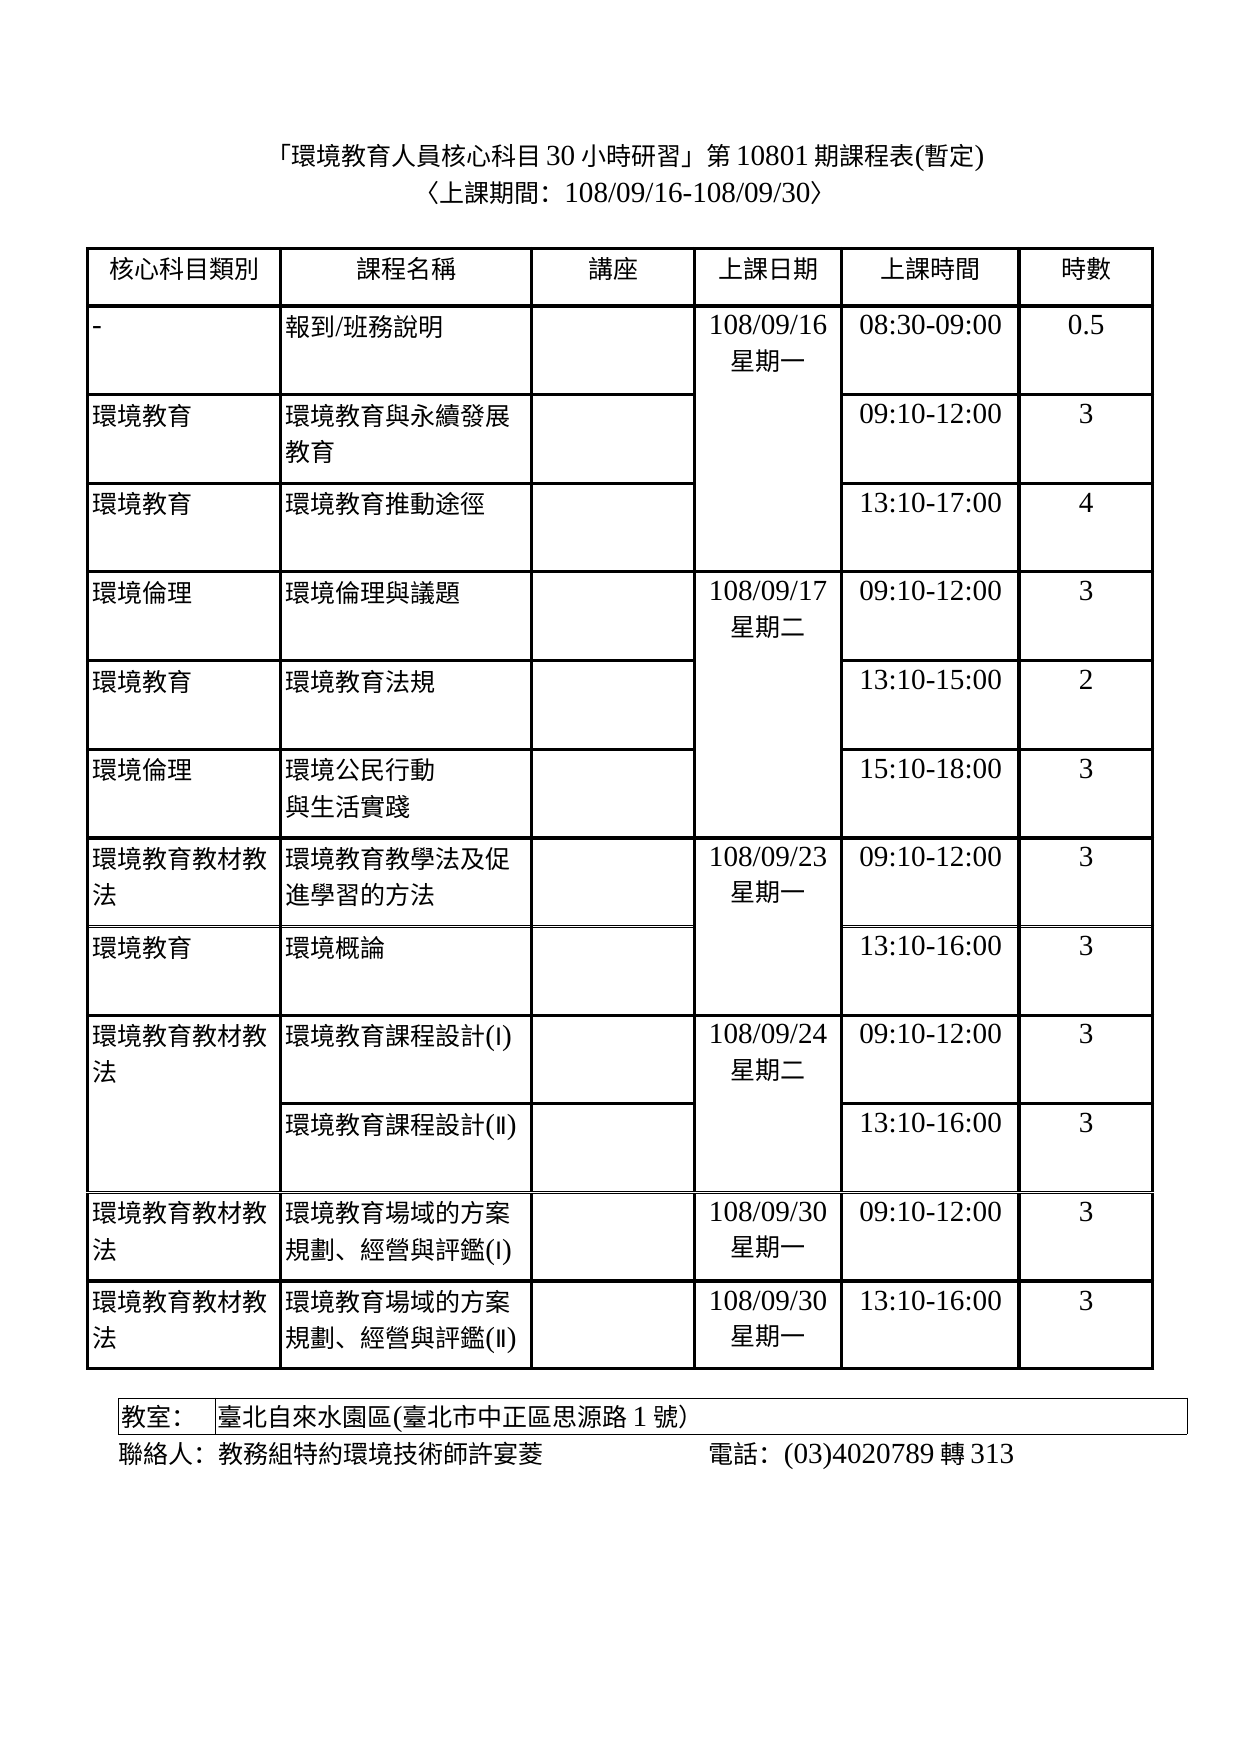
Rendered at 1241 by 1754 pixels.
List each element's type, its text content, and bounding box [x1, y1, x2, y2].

table_cell 3 [1021, 1017, 1151, 1102]
text 「環境教育人員核心科目30小時研習」第10801期課程表(暫定) [81, 137, 1169, 173]
table_cell [533, 1194, 693, 1279]
table_cell 環境教育教材教法 [89, 1017, 279, 1191]
table_cell 08:30-09:00 [843, 308, 1017, 393]
table_cell 09:10-12:00 [843, 396, 1017, 482]
table_cell 環境教育 [89, 485, 279, 570]
text 〈上課期間：108/09/16-108/09/30〉 [81, 173, 1169, 209]
table_cell [533, 928, 693, 1014]
table_cell 108/09/30 星期一 [696, 1194, 840, 1279]
table_header 時數 [1021, 250, 1151, 304]
table_header 教室： [119, 1399, 215, 1434]
table_cell 環境教育場域的方案規劃、經營與評鑑(Ⅰ) [282, 1194, 530, 1279]
table_cell 108/09/23 星期一 [696, 840, 840, 1014]
table_cell [533, 1105, 693, 1191]
table_cell 13:10-17:00 [843, 485, 1017, 570]
table_cell 環境倫理 [89, 751, 279, 836]
table_cell 環境教育課程設計(Ⅰ) [282, 1017, 530, 1102]
table_cell 環境教育場域的方案規劃、經營與評鑑(Ⅱ) [282, 1283, 530, 1367]
table_cell 2 [1021, 662, 1151, 748]
table_cell 3 [1021, 840, 1151, 925]
table_cell 13:10-16:00 [843, 1283, 1017, 1367]
table_header 核心科目類別 [89, 250, 279, 304]
table_header 上課日期 [696, 250, 840, 304]
table_cell 環境公民行動 與生活實踐 [282, 751, 530, 836]
table_cell [533, 308, 693, 393]
table_cell 環境教育教材教法 [89, 840, 279, 925]
table_cell 4 [1021, 485, 1151, 570]
table_cell 3 [1021, 751, 1151, 836]
table_header 課程名稱 [282, 250, 530, 304]
table_cell 15:10-18:00 [843, 751, 1017, 836]
table_cell 環境教育 [89, 928, 279, 1014]
table_cell 3 [1021, 396, 1151, 482]
table_cell 環境倫理與議題 [282, 573, 530, 659]
table_cell 3 [1021, 1194, 1151, 1279]
table_cell 報到/班務說明 [282, 308, 530, 393]
table_cell 108/09/16 星期一 [696, 308, 840, 570]
table_cell 3 [1021, 1105, 1151, 1191]
table_cell 09:10-12:00 [843, 840, 1017, 925]
table_cell [533, 840, 693, 925]
table_cell 09:10-12:00 [843, 1194, 1017, 1279]
table_cell - [89, 308, 279, 393]
table_cell 環境教育 [89, 662, 279, 748]
table_cell 3 [1021, 928, 1151, 1014]
table_cell [533, 485, 693, 570]
table_cell 環境教育法規 [282, 662, 530, 748]
table_cell 環境教育推動途徑 [282, 485, 530, 570]
table_cell 環境教育課程設計(Ⅱ) [282, 1105, 530, 1191]
table_cell 環境倫理 [89, 573, 279, 659]
table_cell [533, 1017, 693, 1102]
table_cell 0.5 [1021, 308, 1151, 393]
table_cell 108/09/30 星期一 [696, 1283, 840, 1367]
table_cell [533, 751, 693, 836]
table_cell 13:10-16:00 [843, 928, 1017, 1014]
table_cell 環境教育教材教法 [89, 1194, 279, 1279]
table_cell 環境概論 [282, 928, 530, 1014]
table_cell [533, 1283, 693, 1367]
table_header 臺北自來水園區(臺北市中正區思源路1號） [216, 1399, 1187, 1434]
table_cell 108/09/24 星期二 [696, 1017, 840, 1191]
table_header 上課時間 [843, 250, 1017, 304]
table_cell 3 [1021, 573, 1151, 659]
table_cell 13:10-16:00 [843, 1105, 1017, 1191]
table_cell [533, 396, 693, 482]
table_cell 108/09/17 星期二 [696, 573, 840, 836]
table_cell 09:10-12:00 [843, 1017, 1017, 1102]
table_cell 環境教育與永續發展教育 [282, 396, 530, 482]
table_cell 3 [1021, 1283, 1151, 1367]
table_cell [533, 662, 693, 748]
table_cell 環境教育教材教法 [89, 1283, 279, 1367]
table_cell 09:10-12:00 [843, 573, 1017, 659]
table_cell 13:10-15:00 [843, 662, 1017, 748]
text 聯絡人：教務組特約環境技術師許宴菱 電話：(03)4020789轉313 [118, 1435, 1122, 1470]
table_cell 環境教育教學法及促進學習的方法 [282, 840, 530, 925]
table_cell [533, 573, 693, 659]
table_header 講座 [533, 250, 693, 304]
table_cell 環境教育 [89, 396, 279, 482]
